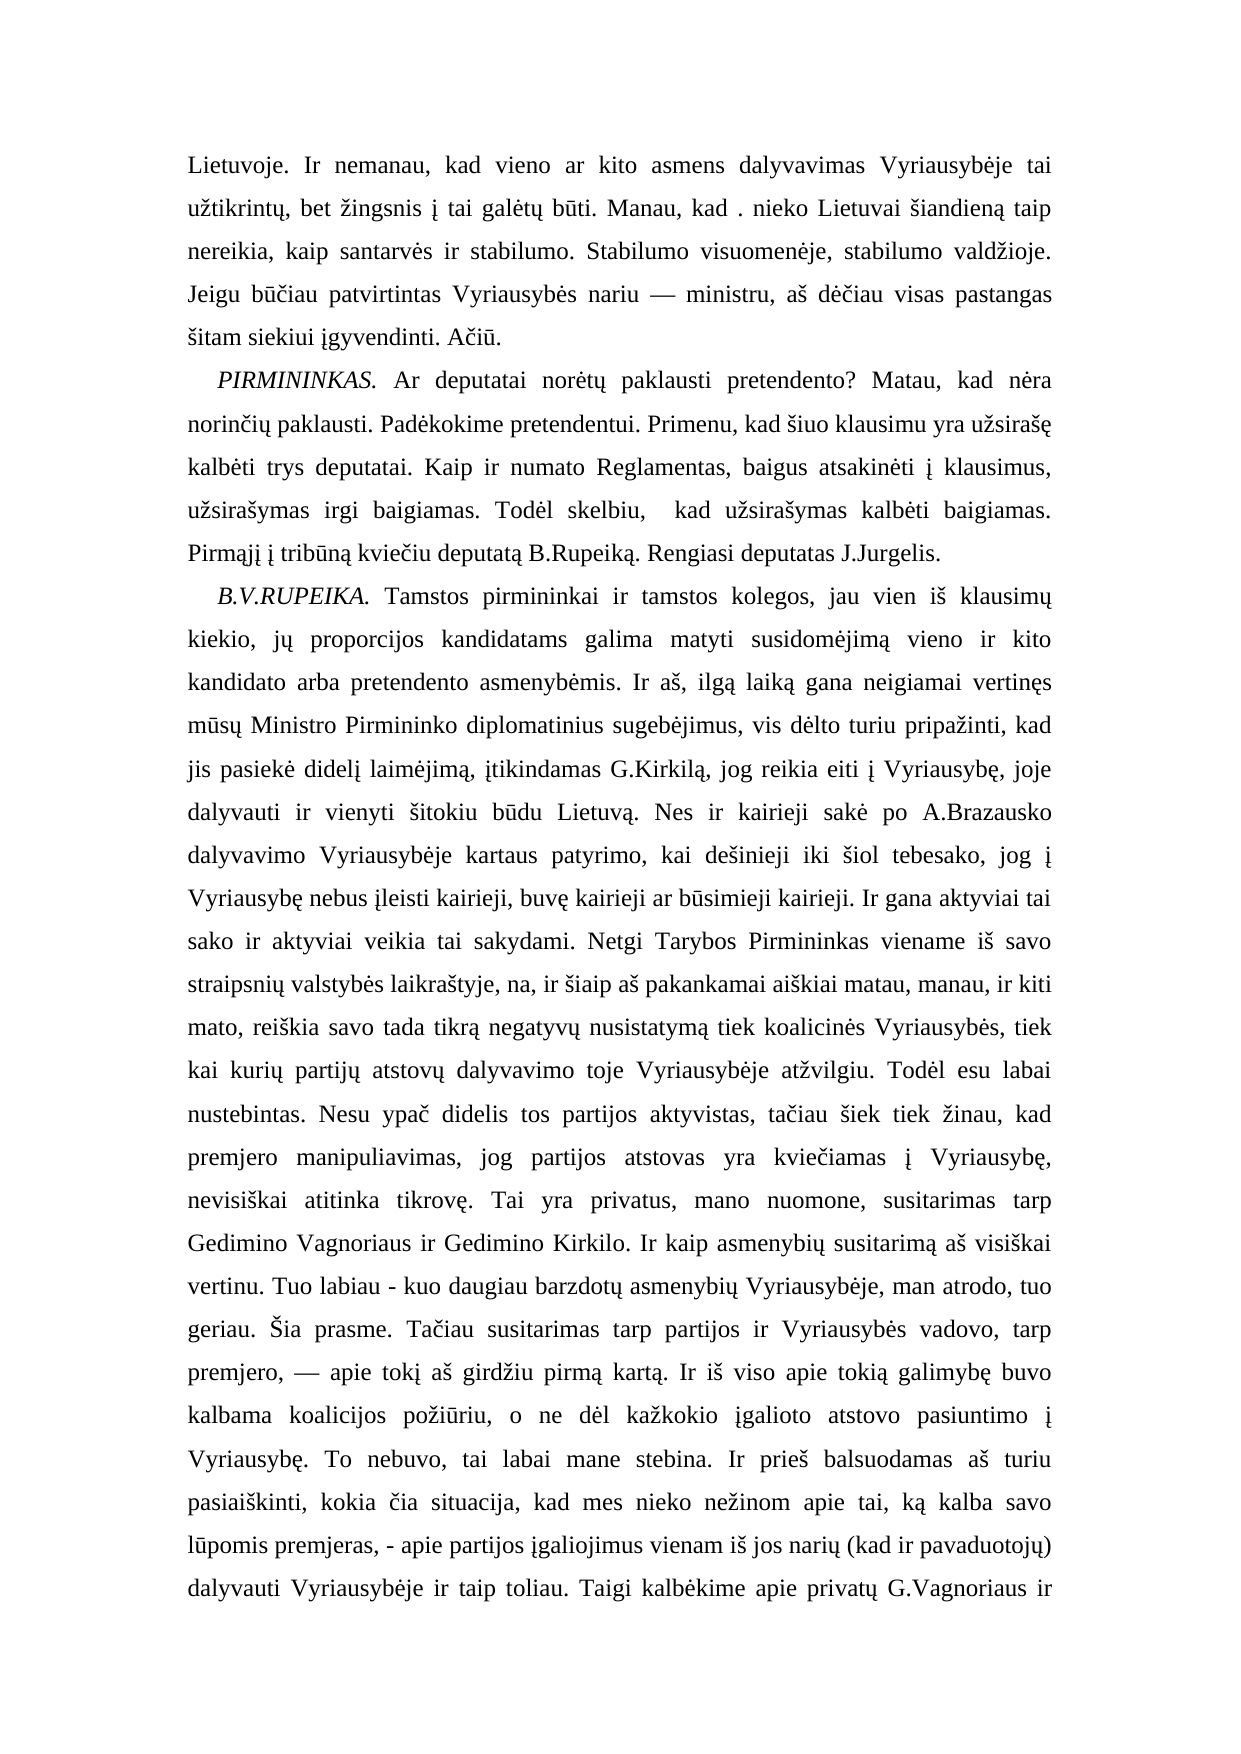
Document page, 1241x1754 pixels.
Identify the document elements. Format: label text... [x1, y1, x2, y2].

text Lietuvoje. Ir nemanau, kad vieno ar kito asmens dalyvavimas Vyriausybėje tai užtikrintų, bet žingsnis į tai galėtų būti. Manau, kad . nieko Lietuvai šiandieną taip nereikia, kaip santarvės ir stabilumo. Stabilumo visuomenėje, stabilumo valdžioje. Jeigu būčiau patvirtintas Vyriausybės nariu — ministru, aš dėčiau visas pastangas šitam siekiui įgyvendinti. Ačiū. [187, 150, 1053, 351]
text B.V.RUPEIKA. Tamstos pirmininkai ir tamstos kolegos, jau vien iš klausimų kiekio, jų proporcijos kandidatams galima matyti susidomėjimą vieno ir kito kandidato arba pretendento asmenybėmis. Ir aš, ilgą laiką gana neigiamai vertinęs mūsų Ministro Pirmininko diplomatinius sugebėjimus, vis dėlto turiu pripažinti, kad jis pasiekė didelį laimėjimą, įtikindamas G.Kirkilą, jog reikia eiti į Vyriausybę, joje dalyvauti ir vienyti šitokiu būdu Lietuvą. Nes ir kairieji sakė po A.Brazausko dalyvavimo Vyriausybėje kartaus patyrimo, kai dešinieji iki šiol tebesako, jog į Vyriausybę nebus įleisti kairieji, buvę kairieji ar būsimieji kairieji. Ir gana aktyviai tai sako ir aktyviai veikia tai sakydami. Netgi Tarybos Pirmininkas viename iš savo straipsnių valstybės laikraštyje, na, ir šiaip aš pakankamai aiškiai matau, manau, ir kiti mato, reiškia savo tada tikrą negatyvų nusistatymą tiek koalicinės Vyriausybės, tiek kai kurių partijų atstovų dalyvavimo toje Vyriausybėje atžvilgiu. Todėl esu labai nustebintas. Nesu ypač didelis tos partijos aktyvistas, tačiau šiek tiek žinau, kad premjero manipuliavimas, jog partijos atstovas yra kviečiamas į Vyriausybę, nevisiškai atitinka tikrovę. Tai yra privatus, mano nuomone, susitarimas tarp Gedimino Vagnoriaus ir Gedimino Kirkilo. Ir kaip asmenybių susitarimą aš visiškai vertinu. Tuo labiau - kuo daugiau barzdotų asmenybių Vyriausybėje, man atrodo, tuo geriau. Šia prasme. Tačiau susitarimas tarp partijos ir Vyriausybės vadovo, tarp premjero, — apie tokį aš girdžiu pirmą kartą. Ir iš viso apie tokią galimybę buvo kalbama koalicijos požiūriu, o ne dėl kažkokio įgalioto atstovo pasiuntimo į Vyriausybę. To nebuvo, tai labai mane stebina. Ir prieš balsuodamas aš turiu pasiaiškinti, kokia čia situacija, kad mes nieko nežinom apie tai, ką kalba savo lūpomis premjeras, - apie partijos įgaliojimus vienam iš jos narių (kad ir pavaduotojų) dalyvauti Vyriausybėje ir taip toliau. Taigi kalbėkime apie privatų G.Vagnoriaus ir [187, 581, 1053, 1602]
text PIRMININKAS. Ar deputatai norėtų paklausti pretendento? Matau, kad nėra norinčių paklausti. Padėkokime pretendentui. Primenu, kad šiuo klausimu yra užsirašę kalbėti trys deputatai. Kaip ir numato Reglamentas, baigus atsakinėti į klausimus, užsirašymas irgi baigiamas. Todėl skelbiu, kad užsirašymas kalbėti baigiamas. Pirmąjį į tribūną kviečiu deputatą B.Rupeiką. Rengiasi deputatas J.Jurgelis. [187, 366, 1053, 567]
